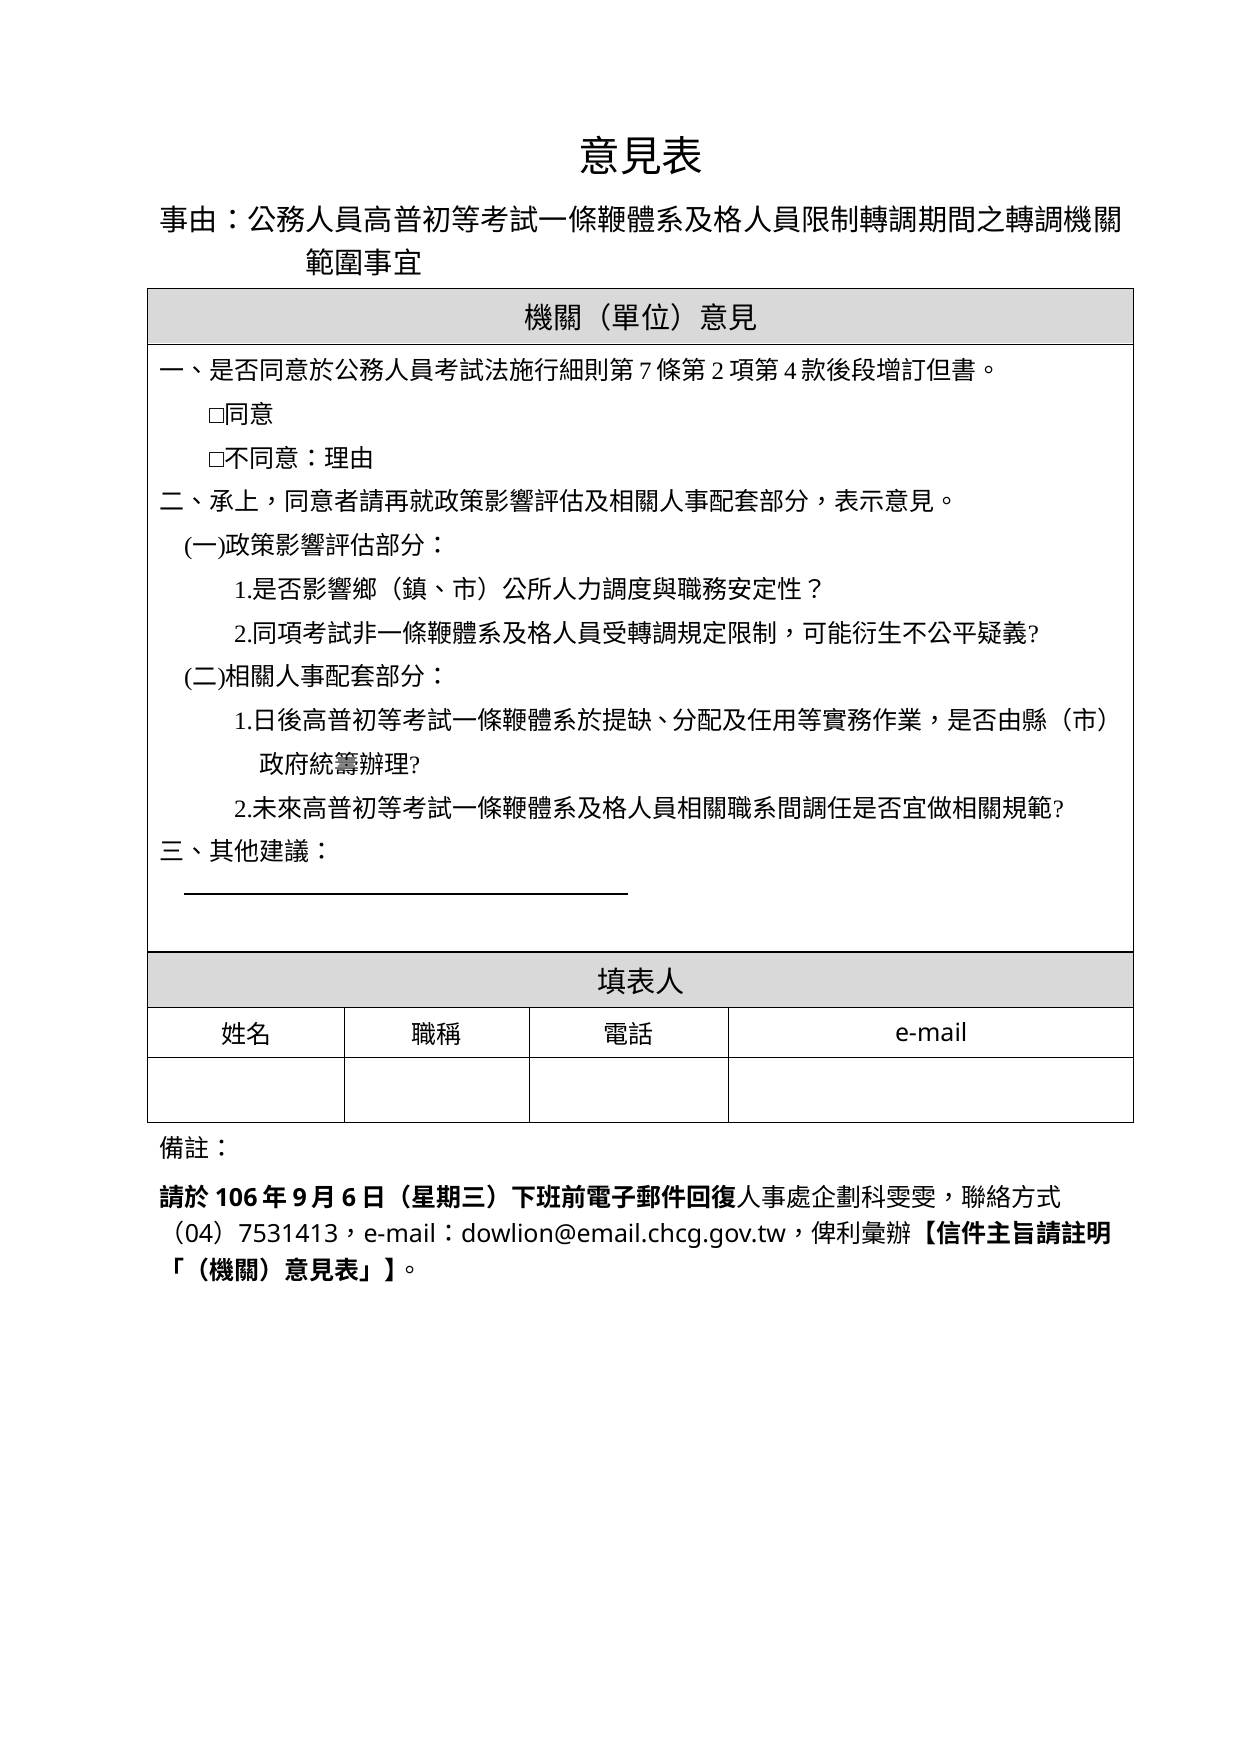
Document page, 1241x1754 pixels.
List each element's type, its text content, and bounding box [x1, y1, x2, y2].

table_cell [729, 1058, 1133, 1122]
text 意見表 [159, 116, 1122, 191]
text 備註： [159, 1129, 1122, 1165]
table_cell 電話 [530, 1008, 728, 1057]
table_cell 填表人 [148, 953, 1133, 1007]
table_cell 姓名 [148, 1008, 344, 1057]
text 請於106年9月6日（星期三）下班前電子郵件回復人事處企劃科雯雯，聯絡方式（04）7531413，e-mail：dowlion@email.chcg.gov.tw，俾利彙辦【信件主旨請註明「（機關）意見表」】。 [159, 1178, 1122, 1286]
table_cell 職稱 [345, 1008, 529, 1057]
table_cell 一、是否同意於公務人員考試法施行細則第7條第2項第4款後段增訂但書。 □同意 □不同意：理由 二、承上，同意者請再就政策影響評估及相關人事配套部分，表示意見。 (一)政策影響評估部分： 1.是否影響鄉（鎮、市）公所人力調度與職務安定性？ 2.同項考試非一條鞭體系及格人員受轉調規定限制，可能衍生不公平疑義? (二)相關人事配套部分： 1.日後高普初等考試一條鞭體系於提缺、分配及任用等實務作業，是否由縣（市）政府統籌辦理? 2.未來高普初等考試一條鞭體系及格人員相關職系間調任是否宜做相關規範? 三、其他建議： [148, 345, 1133, 951]
table_cell [345, 1058, 529, 1122]
table_cell e-mail [729, 1008, 1133, 1057]
table_cell [148, 1058, 344, 1122]
table_header 機關（單位）意見 [148, 289, 1133, 343]
text 事由：公務人員高普初等考試一條鞭體系及格人員限制轉調期間之轉調機關範圍事宜 [159, 197, 1122, 281]
table_cell [530, 1058, 728, 1122]
